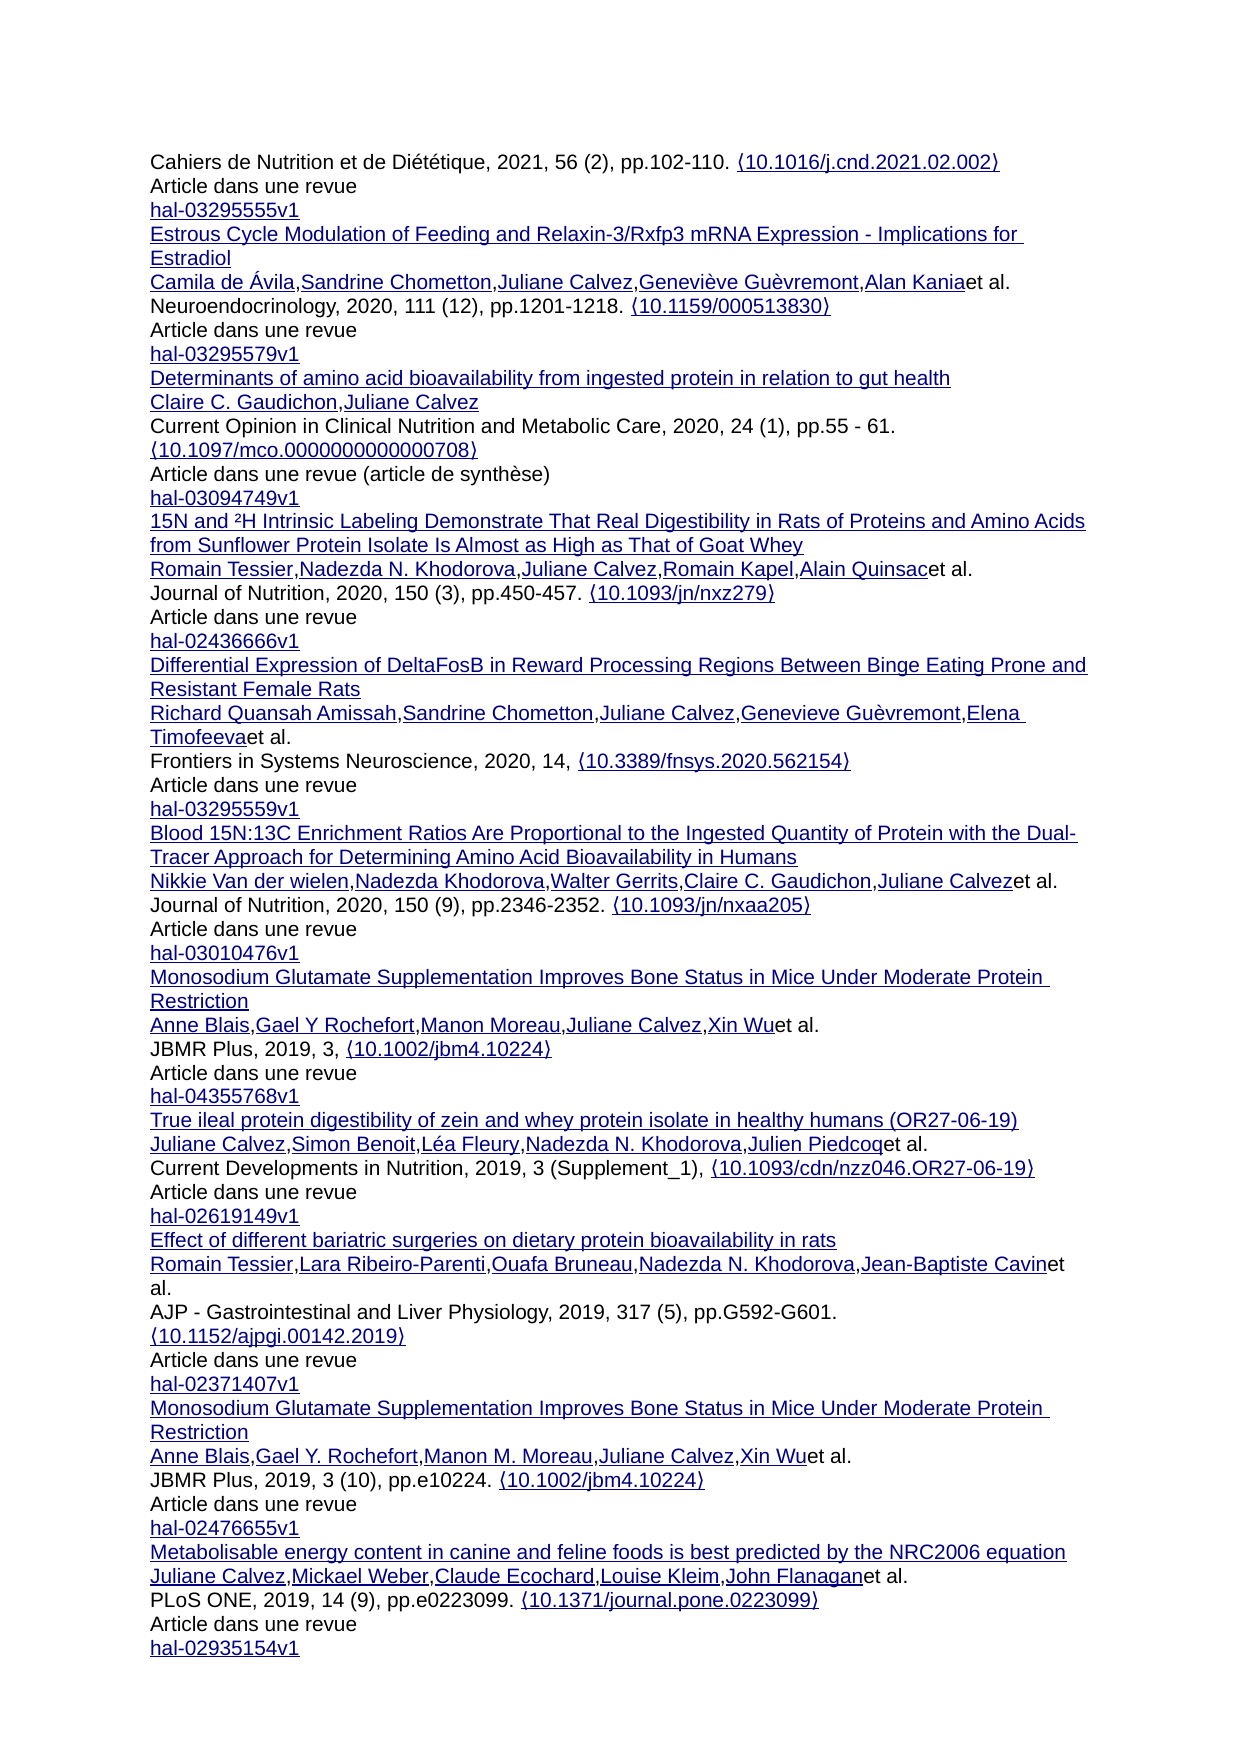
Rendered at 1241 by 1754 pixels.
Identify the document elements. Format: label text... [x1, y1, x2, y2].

table_cell Effect of different bariatric surgeries on dietary protein bioavailability in rats Romain Tessier,Lara Ribeiro-Parenti,Ouafa Bruneau,Nadezda N. Khodorova,Jean-Baptiste Cavinet al. AJP - Gastrointestinal and Liver Physiology, 2019, 317 (5), pp.G592-G601. ⟨10.1152/ajpgi.00142.2019⟩ Article dans une revue hal-02371407v1 [150, 1228, 1090, 1396]
table_cell Estrous Cycle Modulation of Feeding and Relaxin-3/Rxfp3 mRNA Expression - Implications for Estradiol Camila de Ávila,Sandrine Chometton,Juliane Calvez,Geneviève Guèvremont,Alan Kaniaet al. Neuroendocrinology, 2020, 111 (12), pp.1201-1218. ⟨10.1159/000513830⟩ Article dans une revue hal-03295579v1 [150, 222, 1090, 366]
table_cell Monosodium Glutamate Supplementation Improves Bone Status in Mice Under Moderate Protein Restriction Anne Blais,Gael Y. Rochefort,Manon M. Moreau,Juliane Calvez,Xin Wuet al. JBMR Plus, 2019, 3 (10), pp.e10224. ⟨10.1002/jbm4.10224⟩ Article dans une revue hal-02476655v1 [150, 1396, 1090, 1539]
table_cell Determinants of amino acid bioavailability from ingested protein in relation to gut health Claire C. Gaudichon,Juliane Calvez Current Opinion in Clinical Nutrition and Metabolic Care, 2020, 24 (1), pp.55 - 61. ⟨10.1097/mco.0000000000000708⟩ Article dans une revue (article de synthèse) hal-03094749v1 [150, 366, 1090, 509]
table_cell Blood 15N:13C Enrichment Ratios Are Proportional to the Ingested Quantity of Protein with the Dual-Tracer Approach for Determining Amino Acid Bioavailability in Humans Nikkie Van der wielen,Nadezda Khodorova,Walter Gerrits,Claire C. Gaudichon,Juliane Calvezet al. Journal of Nutrition, 2020, 150 (9), pp.2346-2352. ⟨10.1093/jn/nxaa205⟩ Article dans une revue hal-03010476v1 [150, 821, 1090, 964]
table_cell Differential Expression of DeltaFosB in Reward Processing Regions Between Binge Eating Prone and Resistant Female Rats Richard Quansah Amissah,Sandrine Chometton,Juliane Calvez,Genevieve Guèvremont,Elena Timofeevaet al. Frontiers in Systems Neuroscience, 2020, 14, ⟨10.3389/fnsys.2020.562154⟩ Article dans une revue hal-03295559v1 [150, 653, 1090, 821]
table_cell True ileal protein digestibility of zein and whey protein isolate in healthy humans (OR27-06-19) Juliane Calvez,Simon Benoit,Léa Fleury,Nadezda N. Khodorova,Julien Piedcoqet al. Current Developments in Nutrition, 2019, 3 (Supplement_1), ⟨10.1093/cdn/nzz046.OR27-06-19⟩ Article dans une revue hal-02619149v1 [150, 1108, 1090, 1228]
table_cell 15N and ²H Intrinsic Labeling Demonstrate That Real Digestibility in Rats of Proteins and Amino Acids from Sunflower Protein Isolate Is Almost as High as That of Goat Whey Romain Tessier,Nadezda N. Khodorova,Juliane Calvez,Romain Kapel,Alain Quinsacet al. Journal of Nutrition, 2020, 150 (3), pp.450-457. ⟨10.1093/jn/nxz279⟩ Article dans une revue hal-02436666v1 [150, 509, 1090, 653]
table_cell Metabolisable energy content in canine and feline foods is best predicted by the NRC2006 equation Juliane Calvez,Mickael Weber,Claude Ecochard,Louise Kleim,John Flanaganet al. PLoS ONE, 2019, 14 (9), pp.e0223099. ⟨10.1371/journal.pone.0223099⟩ Article dans une revue hal-02935154v1 [150, 1540, 1090, 1659]
table_cell Cahiers de Nutrition et de Diététique, 2021, 56 (2), pp.102-110. ⟨10.1016/j.cnd.2021.02.002⟩ Article dans une revue hal-03295555v1 [150, 150, 1090, 222]
table_cell Monosodium Glutamate Supplementation Improves Bone Status in Mice Under Moderate Protein Restriction Anne Blais,Gael Y Rochefort,Manon Moreau,Juliane Calvez,Xin Wuet al. JBMR Plus, 2019, 3, ⟨10.1002/jbm4.10224⟩ Article dans une revue hal-04355768v1 [150, 965, 1090, 1108]
